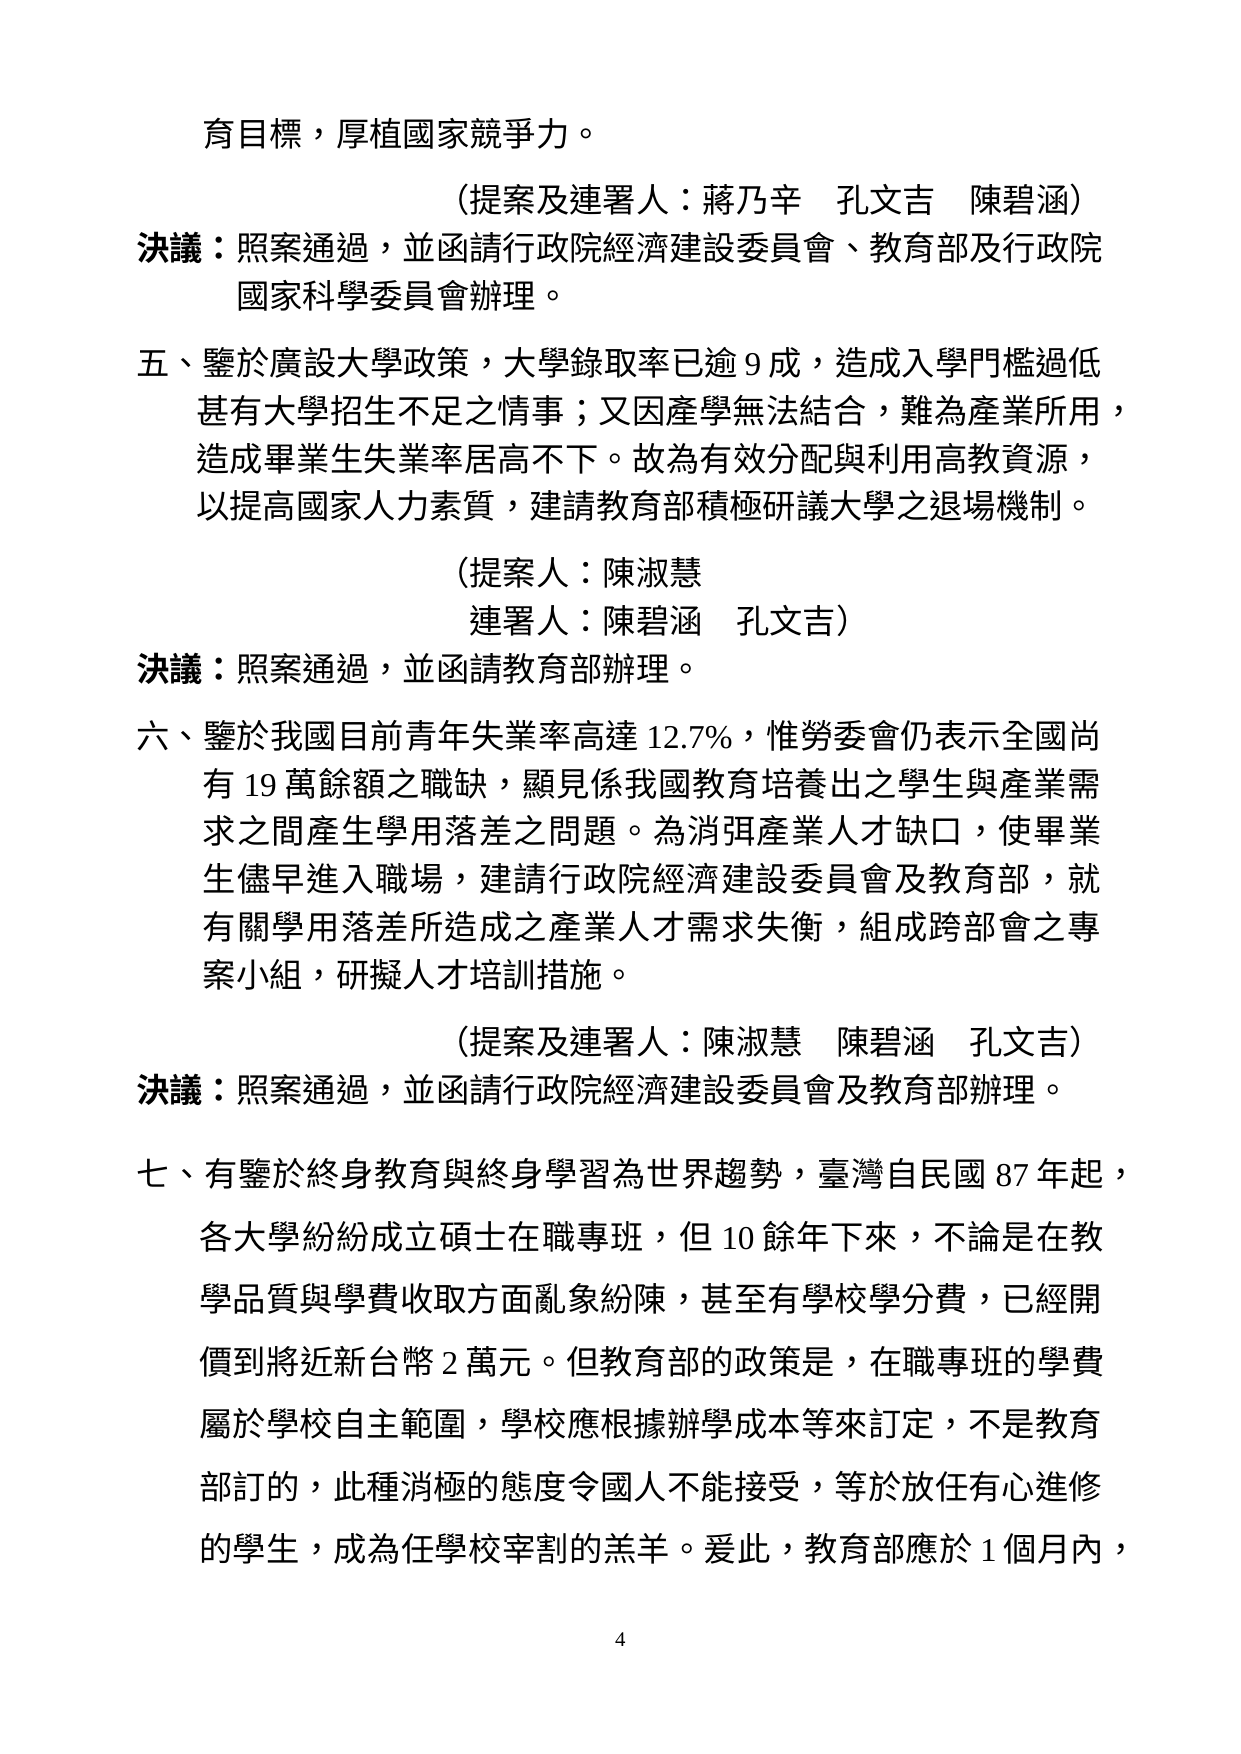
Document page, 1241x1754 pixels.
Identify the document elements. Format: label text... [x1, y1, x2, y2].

text （提案及連署人：蔣乃辛 孔文吉 陳碧涵） [136, 174, 1104, 222]
text 決議：照案通過，並函請行政院經濟建設委員會、教育部及行政院國家科學委員會辦理。 [136, 222, 1104, 318]
text 決議：照案通過，並函請行政院經濟建設委員會及教育部辦理。 [136, 1064, 1104, 1112]
text 連署人：陳碧涵 孔文吉） [136, 595, 1104, 643]
text 七、有鑒於終身教育與終身學習為世界趨勢，臺灣自民國87年起，各大學紛紛成立碩士在職專班，但10餘年下來，不論是在教學品質與學費收取方面亂象紛陳，甚至有學校學分費，已經開價到將近新台幣2萬元。但教育部的政策是，在職專班的學費屬於學校自主範圍，學校應根據辦學成本等來訂定，不是教育部訂的，此種消極的態度令國人不能接受，等於放任有心進修的學生，成為任學校宰割的羔羊。爰此，教育部應於1個月內，完整檢討目前國內各大專院校碩士在職專班的學分費、教學品質、專任師生比例以及收費標準之合理性，及協助國人進入校園提升就業力之配套措施，並向立法院教育及文化委員會提出書面報告。 [136, 1131, 1104, 1568]
text 決議：照案通過，並函請教育部辦理。 [136, 643, 1104, 691]
text 育目標，厚植國家競爭力。 [136, 108, 1102, 156]
text （提案人：陳淑慧 [136, 547, 1104, 595]
text 五、鑒於廣設大學政策，大學錄取率已逾9成，造成入學門檻過低，甚有大學招生不足之情事；又因產學無法結合，難為產業所用，造成畢業生失業率居高不下。故為有效分配與利用高教資源，以提高國家人力素質，建請教育部積極研議大學之退場機制。 [136, 337, 1102, 528]
text （提案及連署人：陳淑慧 陳碧涵 孔文吉） [136, 1016, 1104, 1064]
text 六、鑒於我國目前青年失業率高達12.7%，惟勞委會仍表示全國尚有19萬餘額之職缺，顯見係我國教育培養出之學生與產業需求之間產生學用落差之問題。為消弭產業人才缺口，使畢業生儘早進入職場，建請行政院經濟建設委員會及教育部，就有關學用落差所造成之產業人才需求失衡，組成跨部會之專案小組，研擬人才培訓措施。 [136, 710, 1102, 997]
